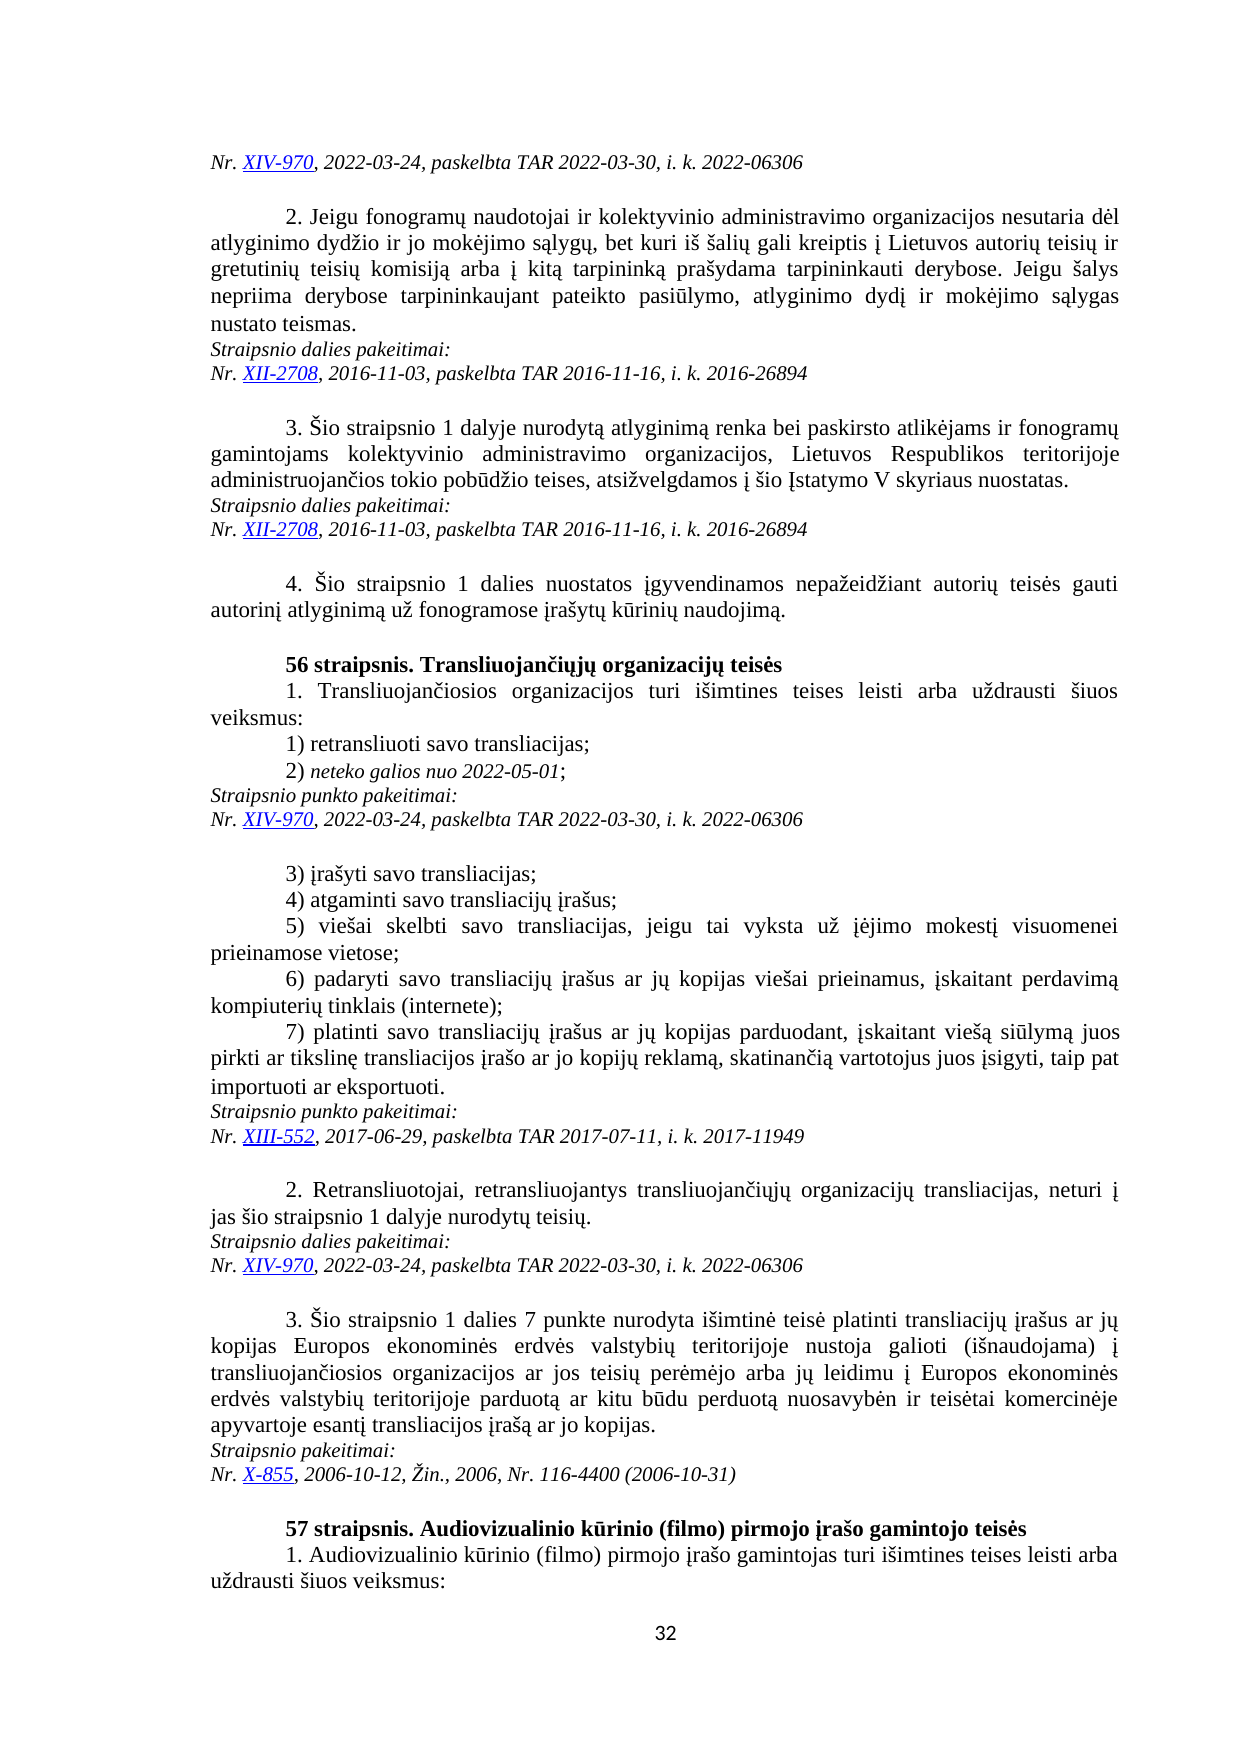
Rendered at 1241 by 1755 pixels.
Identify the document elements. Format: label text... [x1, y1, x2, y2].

text 56 straipsnis. Transliuojančiųjų organizacijų teisės [210, 651, 1119, 678]
text Nr. XIV-970, 2022-03-24, paskelbta TAR 2022-03-30, i. k. 2022-06306 [210, 150, 1120, 174]
text 3. Šio straipsnio 1 dalyje nurodytą atlyginimą renka bei paskirsto atlikėjams ir fonogramų gamintojams kolektyvinio administravimo organizacijos, Lietuvos Respublikos teritorijoje administruojančios tokio pobūdžio teises, atsižvelgdamos į šio Įstatymo V skyriaus nuostatas. [210, 414, 1120, 493]
text 1) retransliuoti savo transliacijas; [210, 730, 1119, 757]
text 2) neteko galios nuo 2022-05-01; [210, 757, 1119, 783]
text 6) padaryti savo transliacijų įrašus ar jų kopijas viešai prieinamus, įskaitant perdavimą kompiuterių tinklais (internete); [210, 965, 1119, 1018]
text 1. Transliuojančiosios organizacijos turi išimtines teises leisti arba uždrausti šiuos veiksmus: [210, 678, 1119, 730]
text Straipsnio dalies pakeitimai: [210, 1229, 1120, 1253]
text Straipsnio punkto pakeitimai: [210, 783, 1120, 807]
text 3. Šio straipsnio 1 dalies 7 punkte nurodyta išimtinė teisė platinti transliacijų įrašus ar jų kopijas Europos ekonominės erdvės valstybių teritorijoje nustoja galioti (išnaudojama) į transliuojančiosios organizacijos ar jos teisių perėmėjo arba jų leidimu į Europos ekonominės erdvės valstybių teritorijoje parduotą ar kitu būdu perduotą nuosavybėn ir teisėtai komercinėje apyvartoje esantį transliacijos įrašą ar jo kopijas. [210, 1306, 1119, 1438]
text Nr. X-855, 2006-10-12, Žin., 2006, Nr. 116-4400 (2006-10-31) [210, 1462, 1120, 1486]
text Nr. XIII-552, 2017-06-29, paskelbta TAR 2017-07-11, i. k. 2017-11949 [210, 1123, 1120, 1148]
text Nr. XIV-970, 2022-03-24, paskelbta TAR 2022-03-30, i. k. 2022-06306 [210, 1253, 1120, 1277]
text Nr. XIV-970, 2022-03-24, paskelbta TAR 2022-03-30, i. k. 2022-06306 [210, 807, 1120, 831]
text 4) atgaminti savo transliacijų įrašus; [210, 886, 1119, 913]
text Nr. XII-2708, 2016-11-03, paskelbta TAR 2016-11-16, i. k. 2016-26894 [210, 361, 1120, 385]
text 3) įrašyti savo transliacijas; [210, 860, 1119, 886]
text 2. Retransliuotojai, retransliuojantys transliuojančiųjų organizacijų transliacijas, neturi į jas šio straipsnio 1 dalyje nurodytų teisių. [210, 1176, 1120, 1229]
text Nr. XII-2708, 2016-11-03, paskelbta TAR 2016-11-16, i. k. 2016-26894 [210, 517, 1120, 541]
text Straipsnio punkto pakeitimai: [210, 1099, 1120, 1123]
text Straipsnio dalies pakeitimai: [210, 493, 1120, 517]
text 1. Audiovizualinio kūrinio (filmo) pirmojo įrašo gamintojas turi išimtines teises leisti arba uždrausti šiuos veiksmus: [210, 1541, 1119, 1594]
text 57 straipsnis. Audiovizualinio kūrinio (filmo) pirmojo įrašo gamintojo teisės [210, 1514, 1119, 1541]
text 5) viešai skelbti savo transliacijas, jeigu tai vyksta už įėjimo mokestį visuomenei prieinamose vietose; [210, 913, 1119, 965]
text 4. Šio straipsnio 1 dalies nuostatos įgyvendinamos nepažeidžiant autorių teisės gauti autorinį atlyginimą už fonogramose įrašytų kūrinių naudojimą. [210, 570, 1119, 622]
text Straipsnio pakeitimai: [210, 1438, 1119, 1462]
text 7) platinti savo transliacijų įrašus ar jų kopijas parduodant, įskaitant viešą siūlymą juos pirkti ar tikslinę transliacijos įrašo ar jo kopijų reklamą, skatinančią vartotojus juos įsigyti, taip pat importuoti ar eksportuoti. [210, 1018, 1120, 1099]
text Straipsnio dalies pakeitimai: [210, 337, 1120, 361]
text 2. Jeigu fonogramų naudotojai ir kolektyvinio administravimo organizacijos nesutaria dėl atlyginimo dydžio ir jo mokėjimo sąlygų, bet kuri iš šalių gali kreiptis į Lietuvos autorių teisių ir gretutinių teisių komisiją arba į kitą tarpininką prašydama tarpininkauti derybose. Jeigu šalys nepriima derybose tarpininkaujant pateikto pasiūlymo, atlyginimo dydį ir mokėjimo sąlygas nustato teismas. [210, 203, 1120, 337]
